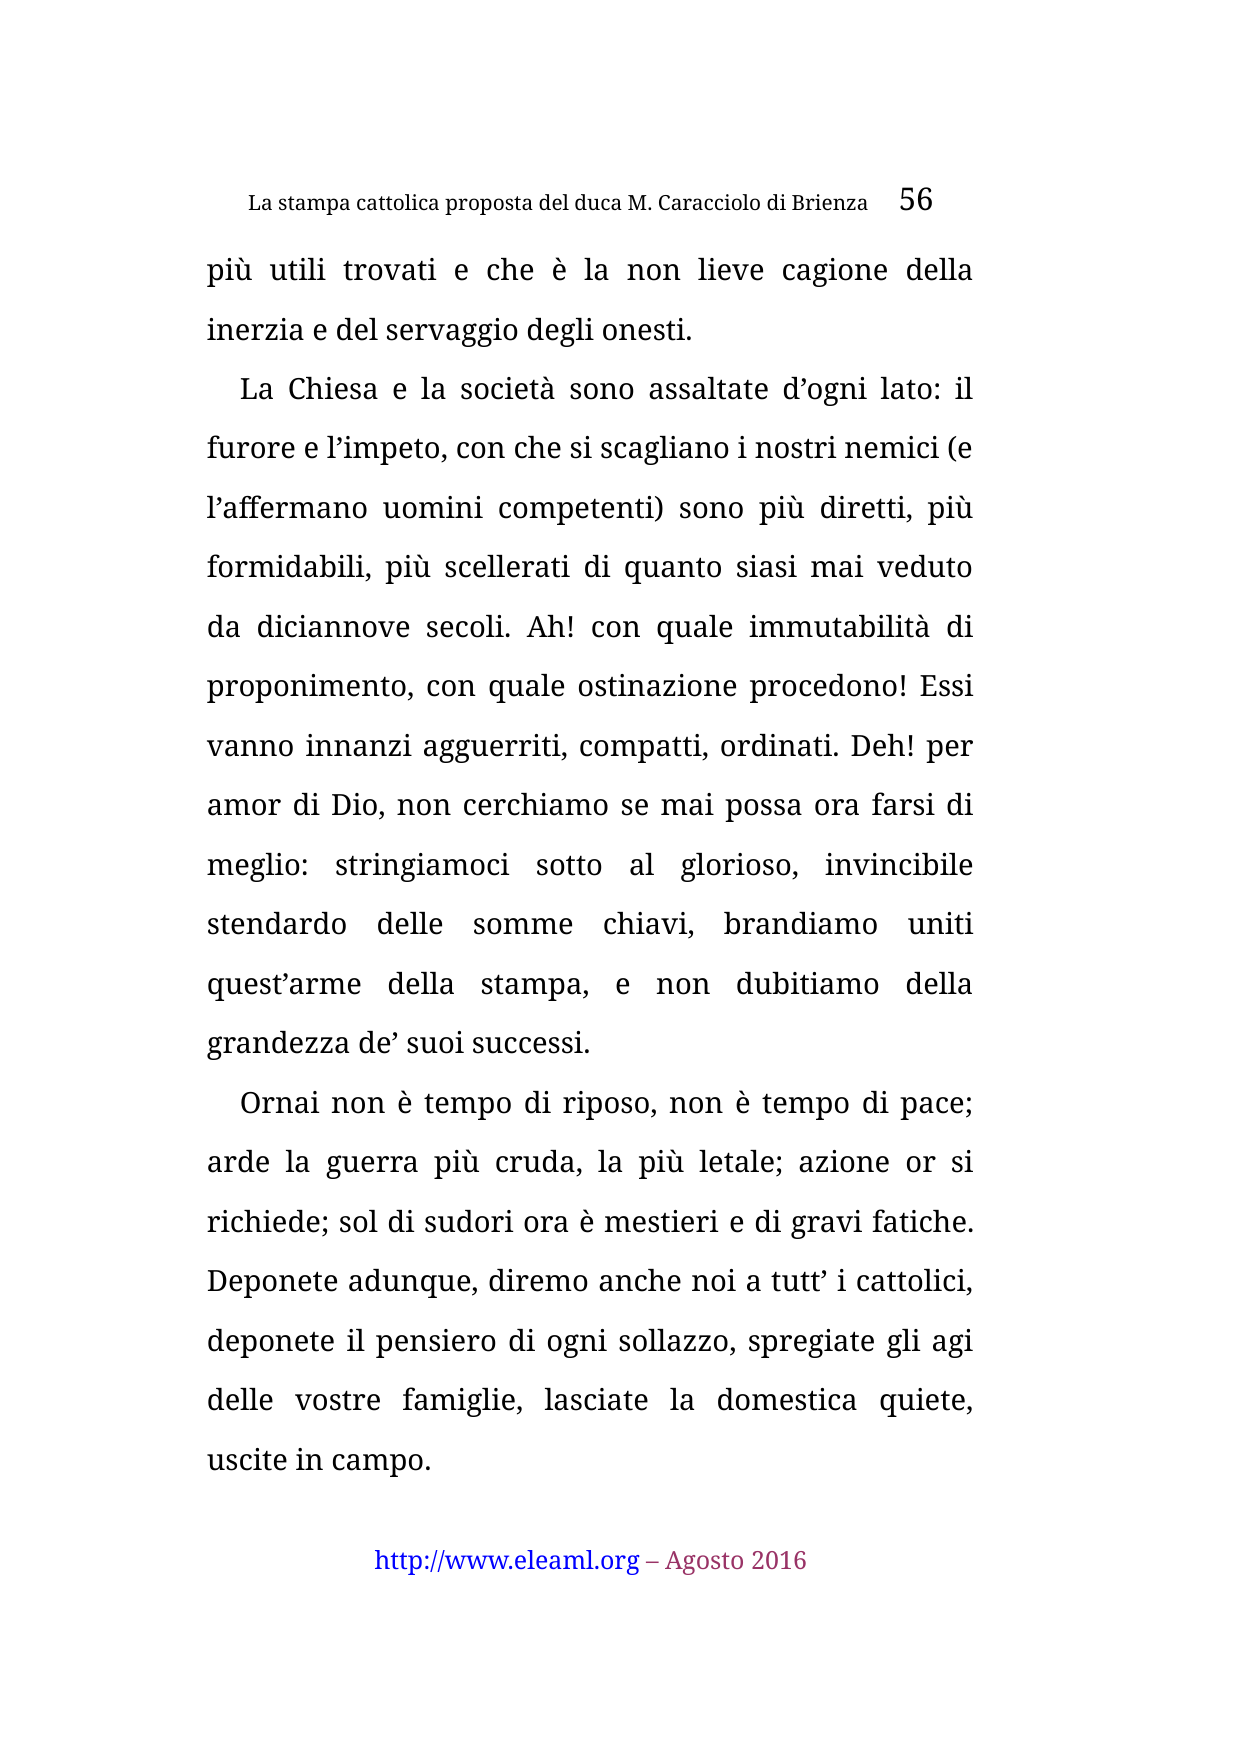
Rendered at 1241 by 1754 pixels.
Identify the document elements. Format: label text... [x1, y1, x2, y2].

text La Chiesa e la società sono assaltate d’ogni lato: il furore e l’impeto, con che si scagliano i nostri nemici (e l’affermano uomini competenti) sono più diretti, più formidabili, più scellerati di quanto siasi mai veduto da diciannove secoli. Ah! con quale immutabilità di proponimento, con quale ostinazione procedono! Essi vanno innanzi agguerriti, compatti, ordinati. Deh! per amor di Dio, non cerchiamo se mai possa ora farsi di meglio: stringiamoci sotto al glorioso, invincibile stendardo delle somme chiavi, brandiamo uniti quest’arme della stampa, e non dubitiamo della grandezza de’ suoi successi. [207, 368, 974, 1062]
text più utili trovati e che è la non lieve cagione della inerzia e del servaggio degli onesti. [207, 249, 974, 348]
text Ornai non è tempo di riposo, non è tempo di pace; arde la guerra più cruda, la più letale; azione or si richiede; sol di sudori ora è mestieri e di gravi fatiche. Deponete adunque, diremo anche noi a tutt’ i cattolici, deponete il pensiero di ogni sollazzo, spregiate gli agi delle vostre famiglie, lasciate la domestica quiete, uscite in campo. [207, 1082, 974, 1478]
